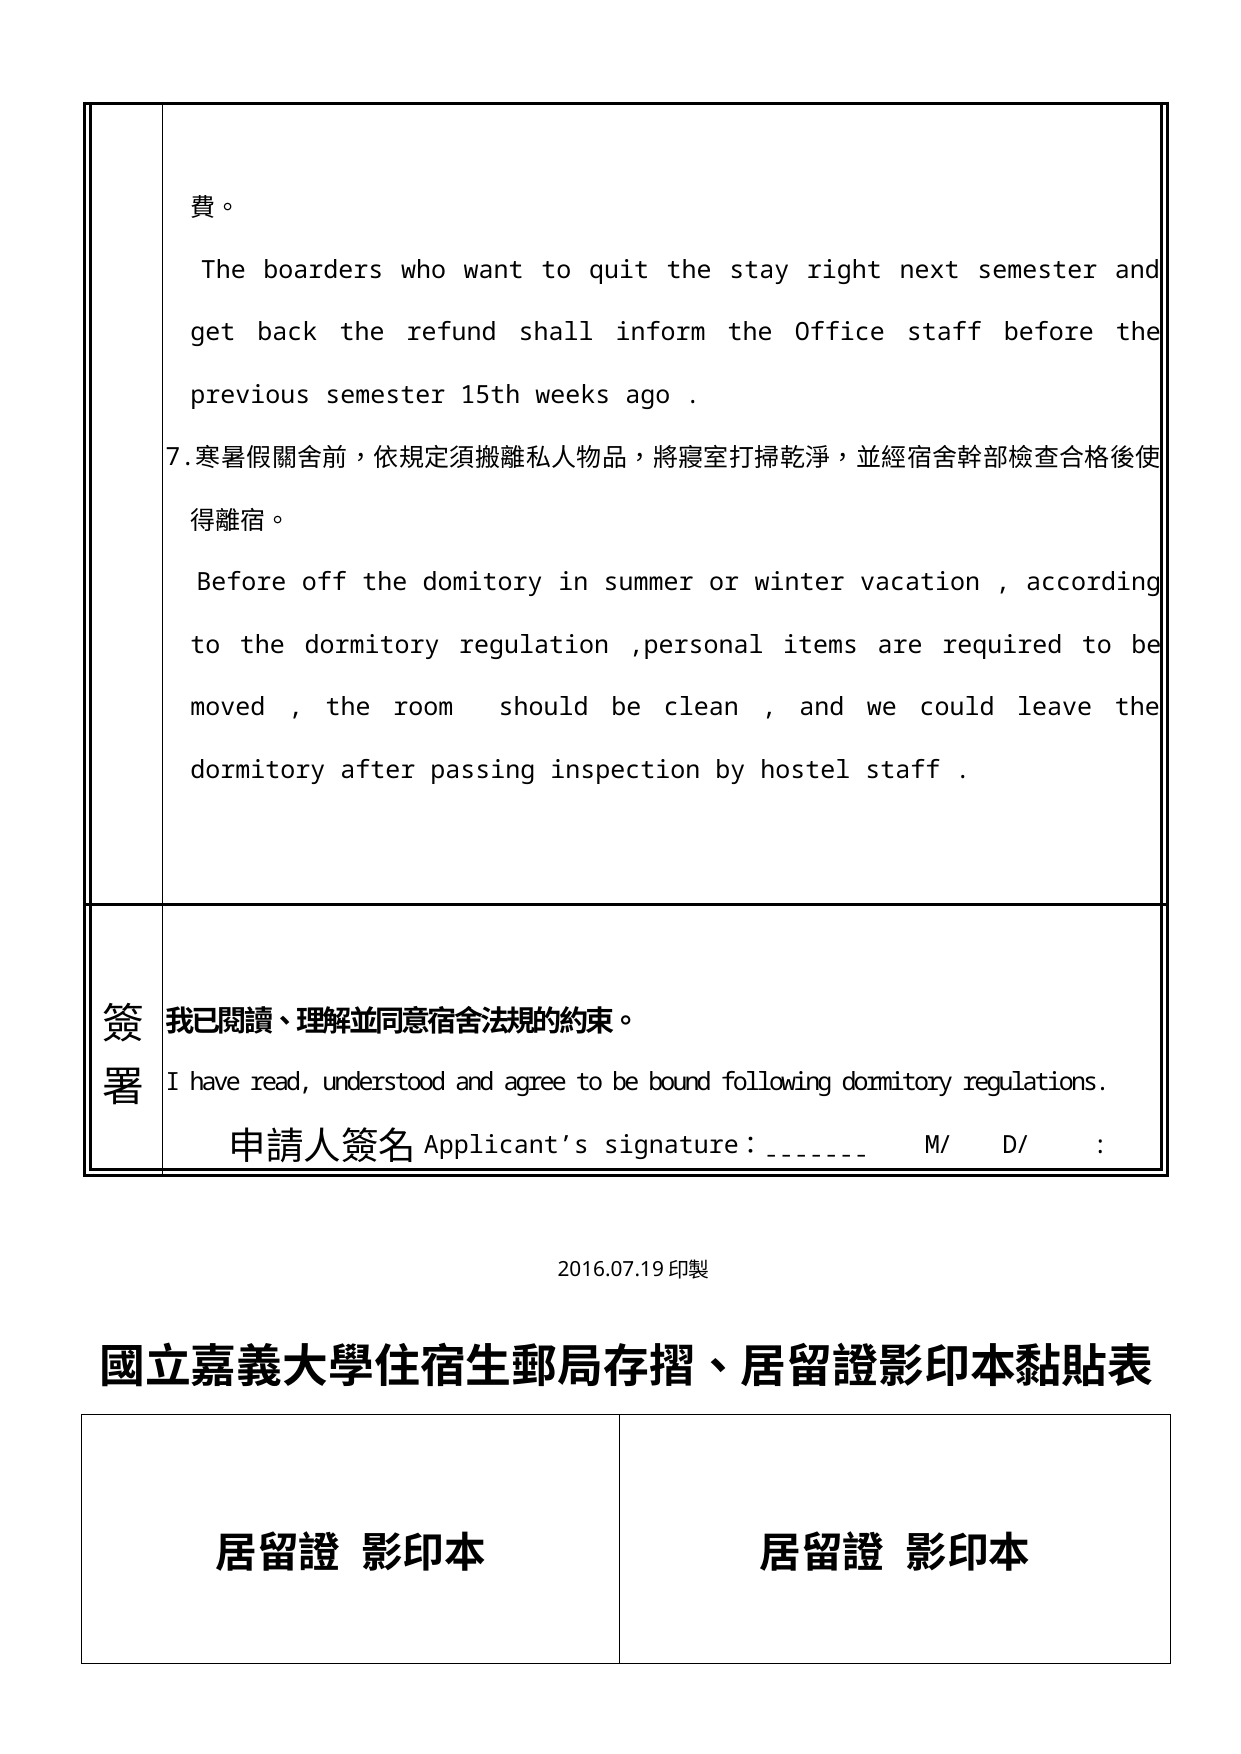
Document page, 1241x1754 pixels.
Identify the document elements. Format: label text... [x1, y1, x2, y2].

text 2016.07.19印製 [77, 1227, 1175, 1289]
text 國立嘉義大學住宿生郵局存摺、居留證影印本黏貼表 [77, 1289, 1175, 1414]
table_cell 我已閱讀、理解並同意宿舍法規的約束。 I have read, understood and agree to be bound following dormitory regulations. 申請人簽名Applicant’s signature：ˍˍˍˍˍˍˍ M/ D/ : [163, 906, 1160, 1168]
table_cell 簽署 [92, 906, 162, 1168]
table_header 居留證 影印本 [82, 1415, 619, 1663]
table_cell 費。 The boarders who want to quit the stay right next semester and get back the refund shall inform the Office staff before the previous semester 15th weeks ago . 7.寒暑假關舍前，依規定須搬離私人物品，將寢室打掃乾淨，並經宿舍幹部檢查合格後使得離宿。 Before off the domitory in summer or winter vacation , according to the dormitory regulation ,personal items are required to be moved , the room should be clean , and we could leave the dormitory after passing inspection by hostel staff . [163, 105, 1160, 789]
table_header 居留證 影印本 [620, 1415, 1170, 1663]
table_cell [92, 105, 162, 903]
table_cell [163, 789, 1160, 903]
